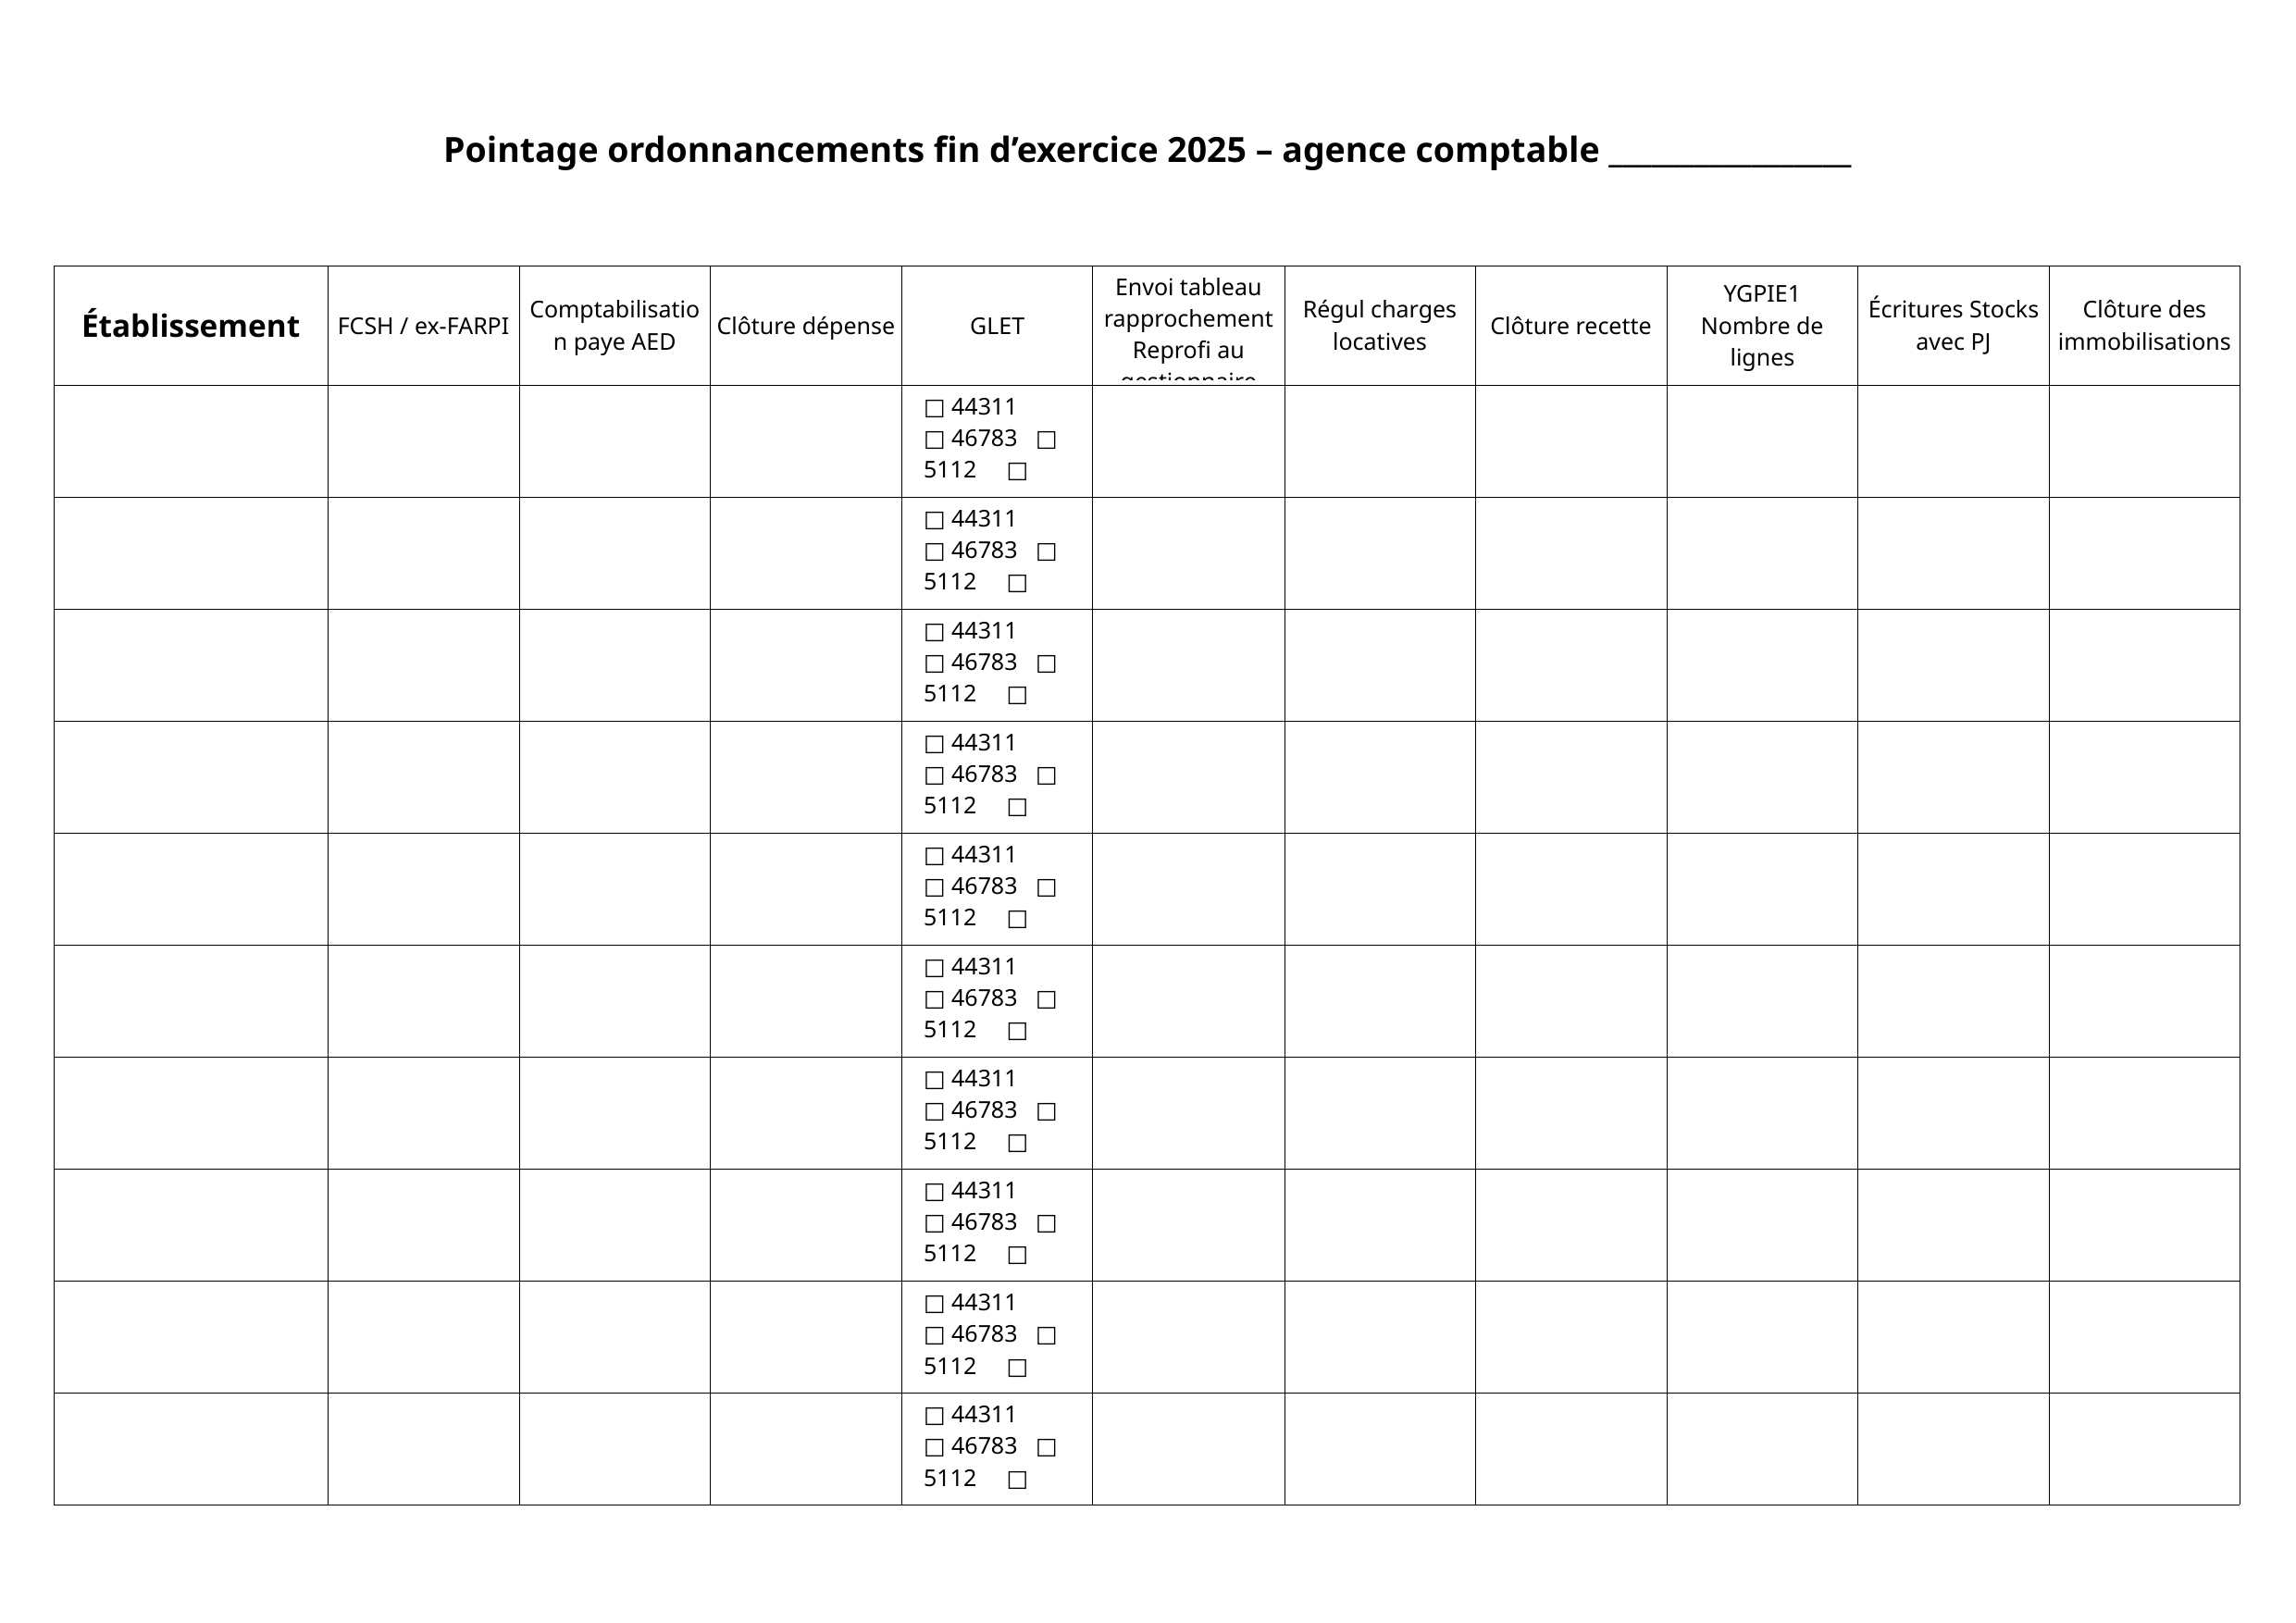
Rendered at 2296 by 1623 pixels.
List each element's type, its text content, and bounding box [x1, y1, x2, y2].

table_cell [1476, 834, 1667, 945]
table_cell [1476, 1394, 1667, 1505]
table_cell [711, 386, 901, 497]
table_cell [1093, 386, 1285, 497]
table_cell [55, 946, 328, 1057]
table_cell [55, 1394, 328, 1505]
table_cell [1668, 1282, 1857, 1393]
table_header Clôture dépense [711, 266, 901, 385]
text Pointage ordonnancements fin d’exercice 2025 – agence comptable _________________ [55, 125, 2240, 172]
table_cell □ 44311 □ 46783 □ 5112 □ 5115 □ 5159 □ 531 □ 585 [902, 1058, 1092, 1169]
table_cell [711, 1394, 901, 1505]
table_cell □ 44311 □ 46783 □ 5112 □ 5115 □ 5159 □ 531 □ 585 [902, 386, 1092, 497]
table_cell [2050, 1170, 2240, 1281]
table_cell [1858, 946, 2049, 1057]
table_cell □ 44311 □ 46783 □ 5112 □ 5115 □ 5159 □ 531 □ 585 [902, 834, 1092, 945]
table_cell [55, 498, 328, 609]
table_cell [1858, 386, 2049, 497]
table_cell [1668, 1058, 1857, 1169]
table_cell [1476, 1170, 1667, 1281]
table_header Écritures Stocks avec PJ [1858, 266, 2049, 385]
table_cell [1285, 386, 1475, 497]
table_cell [1668, 1394, 1857, 1505]
table_cell [2050, 722, 2240, 833]
table_cell [2050, 386, 2240, 497]
table_cell [1093, 1394, 1285, 1505]
table_cell [1858, 610, 2049, 721]
table_cell [1858, 1170, 2049, 1281]
table_cell [1093, 1170, 1285, 1281]
table_cell [2050, 1394, 2240, 1505]
table_cell [1858, 722, 2049, 833]
table_cell [711, 498, 901, 609]
table_cell [329, 1282, 519, 1393]
table_cell [1668, 386, 1857, 497]
table_header FCSH / ex-FARPI [329, 266, 519, 385]
table_cell [1668, 834, 1857, 945]
table_cell [1285, 498, 1475, 609]
table_cell [520, 1058, 710, 1169]
table_cell [711, 1282, 901, 1393]
table_cell [2050, 498, 2240, 609]
table_cell [520, 386, 710, 497]
table_cell □ 44311 □ 46783 □ 5112 □ 5115 □ 5159 □ 531 □ 585 [902, 1282, 1092, 1393]
table_cell [520, 1282, 710, 1393]
table_cell □ 44311 □ 46783 □ 5112 □ 5115 □ 5159 □ 531 □ 585 [902, 610, 1092, 721]
table_cell [1093, 834, 1285, 945]
table_cell [520, 946, 710, 1057]
table_cell [1093, 610, 1285, 721]
table_cell [329, 722, 519, 833]
table_cell [520, 610, 710, 721]
table_cell [329, 946, 519, 1057]
table_cell [1093, 1058, 1285, 1169]
table_cell [329, 1394, 519, 1505]
table_header Établissement [55, 266, 328, 385]
table_cell □ 44311 □ 46783 □ 5112 □ 5115 □ 5159 □ 531 □ 585 [902, 1170, 1092, 1281]
table_cell [2050, 946, 2240, 1057]
table_header Comptabilisation paye AED [520, 266, 710, 385]
table_cell [711, 1170, 901, 1281]
table_cell [1285, 1394, 1475, 1505]
table_cell [329, 610, 519, 721]
table_cell [1476, 610, 1667, 721]
table_cell [329, 1058, 519, 1169]
table_cell [1668, 946, 1857, 1057]
table_cell [711, 722, 901, 833]
table_cell [1858, 1394, 2049, 1505]
table_cell [55, 1282, 328, 1393]
table_cell [1285, 1058, 1475, 1169]
table_cell [1858, 498, 2049, 609]
table_cell [1285, 722, 1475, 833]
table_cell [711, 610, 901, 721]
table_cell [711, 1058, 901, 1169]
table_cell □ 44311 □ 46783 □ 5112 □ 5115 □ 5159 □ 531 □ 585 [902, 946, 1092, 1057]
table_header Clôture recette [1476, 266, 1667, 385]
table_cell [2050, 610, 2240, 721]
table_cell [329, 834, 519, 945]
table_cell [1476, 722, 1667, 833]
table_cell [55, 610, 328, 721]
table_cell [1093, 1282, 1285, 1393]
table_cell [520, 1170, 710, 1281]
table_cell [1285, 834, 1475, 945]
table_cell [2050, 1282, 2240, 1393]
table_cell [55, 722, 328, 833]
table_header Régul charges locatives [1285, 266, 1475, 385]
table_cell [1093, 722, 1285, 833]
table_cell [1285, 1282, 1475, 1393]
table_cell [1668, 1170, 1857, 1281]
table_cell [1476, 386, 1667, 497]
table_cell [711, 834, 901, 945]
table_cell [55, 1058, 328, 1169]
table_cell [55, 386, 328, 497]
table_cell [1285, 946, 1475, 1057]
table_cell [1668, 498, 1857, 609]
table_cell □ 44311 □ 46783 □ 5112 □ 5115 □ 5159 □ 531 □ 585 [902, 722, 1092, 833]
table_cell [1858, 1058, 2049, 1169]
table_cell [1668, 610, 1857, 721]
table_cell [1285, 1170, 1475, 1281]
table_header Clôture des immobilisations [2050, 266, 2240, 385]
table_cell [329, 386, 519, 497]
table_cell [1476, 498, 1667, 609]
table_cell [520, 498, 710, 609]
table_cell [520, 1394, 710, 1505]
table_cell [1668, 722, 1857, 833]
table_cell [1858, 834, 2049, 945]
table_header YGPIE1 Nombre de lignes [1668, 266, 1857, 385]
table_cell [2050, 1058, 2240, 1169]
table_cell □ 44311 □ 46783 □ 5112 □ 5115 □ 5159 □ 531 □ 585 [902, 1394, 1092, 1505]
table_cell [329, 1170, 519, 1281]
table_cell [55, 834, 328, 945]
table_cell [1476, 1282, 1667, 1393]
table_cell [1858, 1282, 2049, 1393]
table_cell [2050, 834, 2240, 945]
table_cell [1093, 946, 1285, 1057]
table_cell □ 44311 □ 46783 □ 5112 □ 5115 □ 5159 □ 531 □ 585 [902, 498, 1092, 609]
table_header GLET [902, 266, 1092, 385]
table_cell [520, 722, 710, 833]
table_cell [1093, 498, 1285, 609]
table_cell [55, 1170, 328, 1281]
table_header Envoi tableau rapprochement Reprofi au gestionnaire [1093, 266, 1285, 385]
table_cell [1285, 610, 1475, 721]
table_cell [711, 946, 901, 1057]
table_cell [1476, 946, 1667, 1057]
table_cell [520, 834, 710, 945]
table_cell [1476, 1058, 1667, 1169]
table_cell [329, 498, 519, 609]
